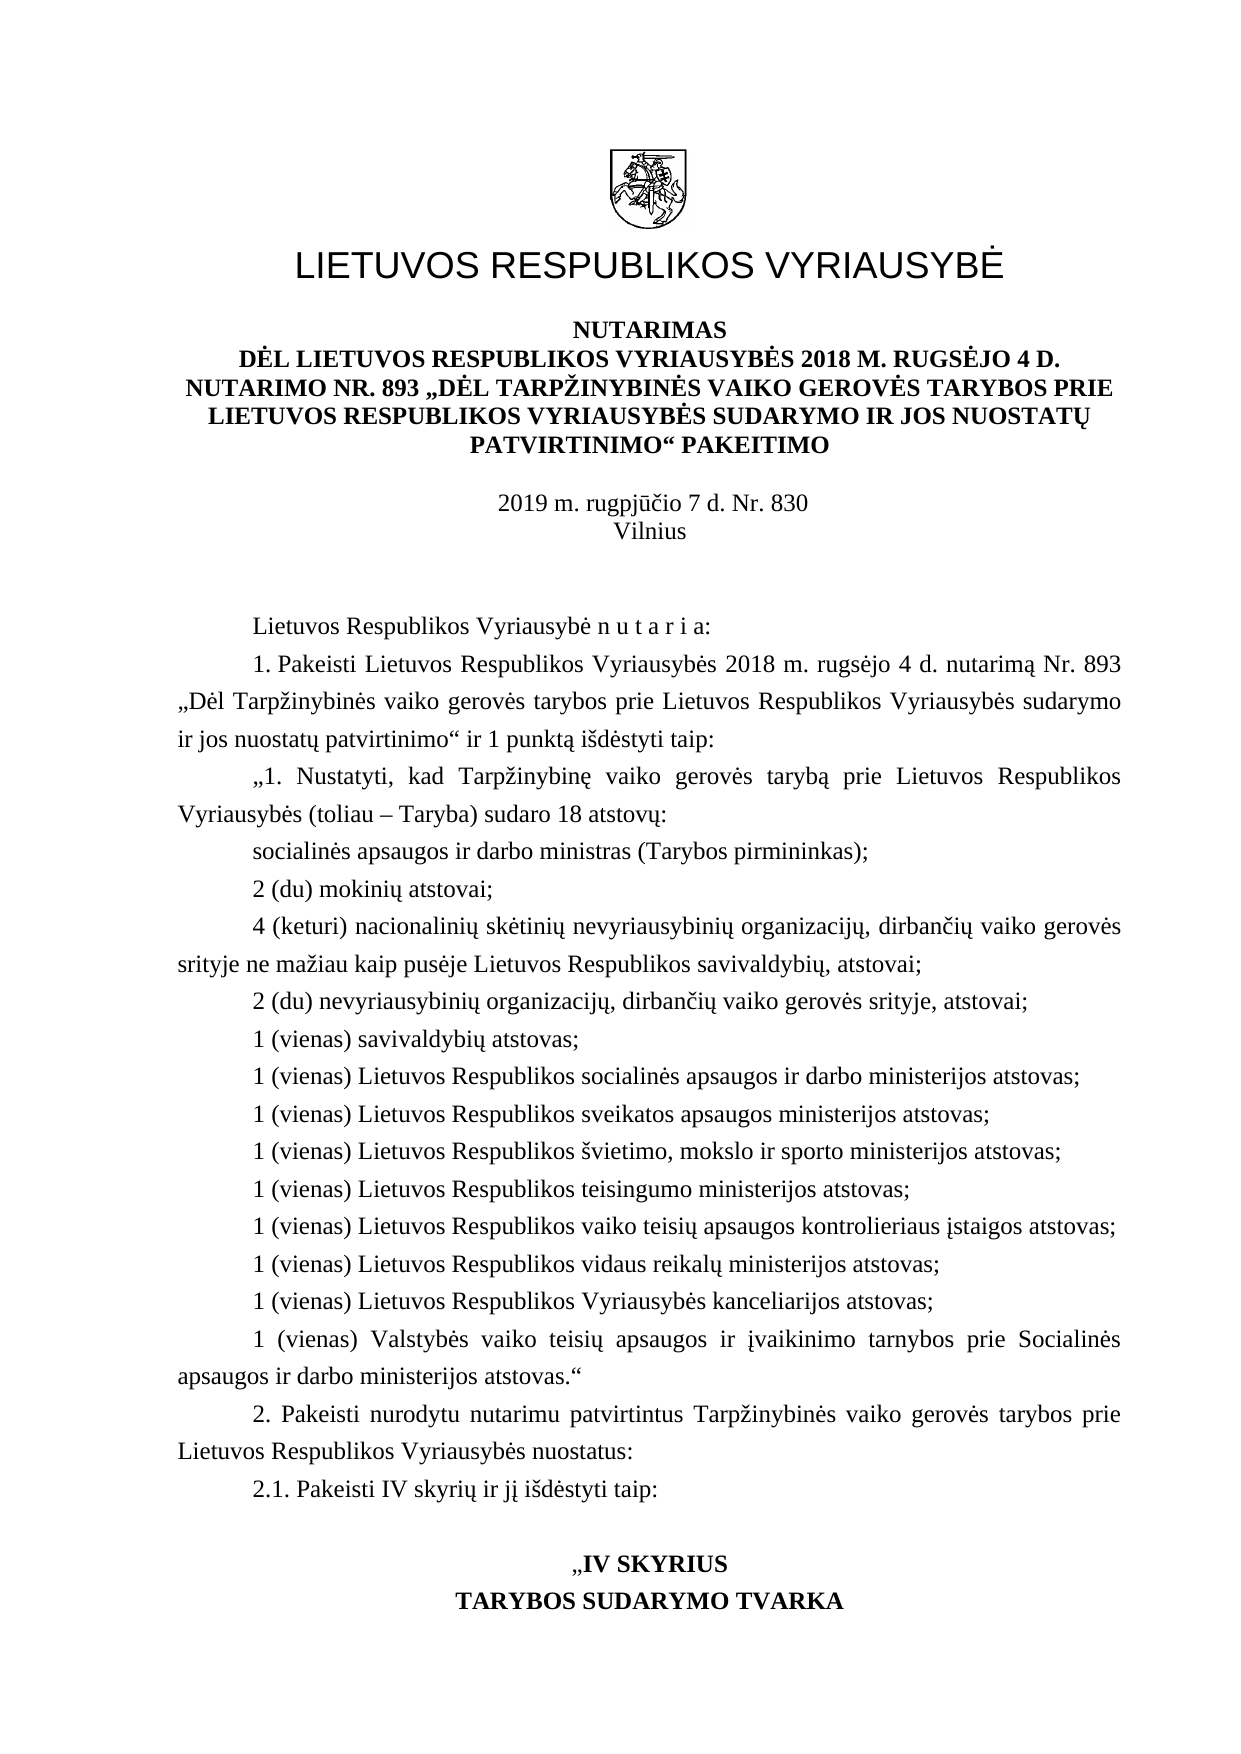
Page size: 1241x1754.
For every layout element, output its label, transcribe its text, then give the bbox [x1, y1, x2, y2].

text 2 (du) mokinių atstovai; [177, 865, 1122, 903]
text 1 (vienas) Lietuvos Respublikos socialinės apsaugos ir darbo ministerijos atstovas; [177, 1053, 1122, 1090]
text „IV SKYRIUS [177, 1540, 1122, 1578]
text 1 (vienas) Lietuvos Respublikos Vyriausybės kanceliarijos atstovas; [177, 1278, 1122, 1315]
text 2.1. Pakeisti IV skyrių ir jį išdėstyti taip: [177, 1465, 1122, 1503]
text Vilnius [177, 516, 1122, 545]
text „1. Nustatyti, kad Tarpžinybinę vaiko gerovės tarybą prie Lietuvos Respublikos Vyriausybės (toliau – Taryba) sudaro 18 atstovų: [177, 753, 1122, 828]
text 1 (vienas) Lietuvos Respublikos švietimo, mokslo ir sporto ministerijos atstovas; [177, 1128, 1122, 1165]
text nutarimas [177, 315, 1122, 344]
text 1 (vienas) Lietuvos Respublikos sveikatos apsaugos ministerijos atstovas; [177, 1090, 1122, 1128]
text 2 (du) nevyriausybinių organizacijų, dirbančių vaiko gerovės srityje, atstovai; [177, 978, 1122, 1015]
text 4 (keturi) nacionalinių skėtinių nevyriausybinių organizacijų, dirbančių vaiko gerovės srityje ne mažiau kaip pusėje Lietuvos Respublikos savivaldybių, atstovai; [177, 903, 1122, 978]
text 1 (vienas) Lietuvos Respublikos vidaus reikalų ministerijos atstovas; [177, 1240, 1122, 1278]
text Lietuvos Respublikos Vyriausybė n u t a r i a: [177, 603, 1122, 640]
text socialinės apsaugos ir darbo ministras (Tarybos pirmininkas); [177, 828, 1122, 865]
text DĖL LIETUVOS RESPUBLIKOS VYRIAusYBĖS 2018 M. RUGSĖJO 4 D. NUTARIMO NR. 893 „DĖL TARPŽINYBINĖS VAIKO GEROVĖS TARYBOS PRIE LIETUVOS RESPUBLIKOS VYRIAUSYBĖS SUDARYMO IR JOS NUOSTATŲ PATVIRTINIMO“ PAKEITIMO [177, 344, 1122, 459]
text 2. Pakeisti nurodytu nutarimu patvirtintus Tarpžinybinės vaiko gerovės tarybos prie Lietuvos Respublikos Vyriausybės nuostatus: [177, 1390, 1122, 1465]
text 1 (vienas) Lietuvos Respublikos teisingumo ministerijos atstovas; [177, 1165, 1122, 1203]
text Lietuvos Respublikos Vyriausybė [177, 243, 1122, 286]
text 2019 m. rugpjūčio 7 d. Nr. 830 [177, 488, 1122, 516]
text 1 (vienas) savivaldybių atstovas; [177, 1015, 1122, 1053]
text TARYBOS SUDARYMO TVARKA [177, 1578, 1122, 1615]
text 1 (vienas) Valstybės vaiko teisių apsaugos ir įvaikinimo tarnybos prie Socialinės apsaugos ir darbo ministerijos atstovas.“ [177, 1315, 1122, 1390]
text 1. Pakeisti Lietuvos Respublikos Vyriausybės 2018 m. rugsėjo 4 d. nutarimą Nr. 893 „Dėl Tarpžinybinės vaiko gerovės tarybos prie Lietuvos Respublikos Vyriausybės sudarymo ir jos nuostatų patvirtinimo“ ir 1 punktą išdėstyti taip: [177, 640, 1122, 753]
text 1 (vienas) Lietuvos Respublikos vaiko teisių apsaugos kontrolieriaus įstaigos atstovas; [177, 1203, 1122, 1240]
